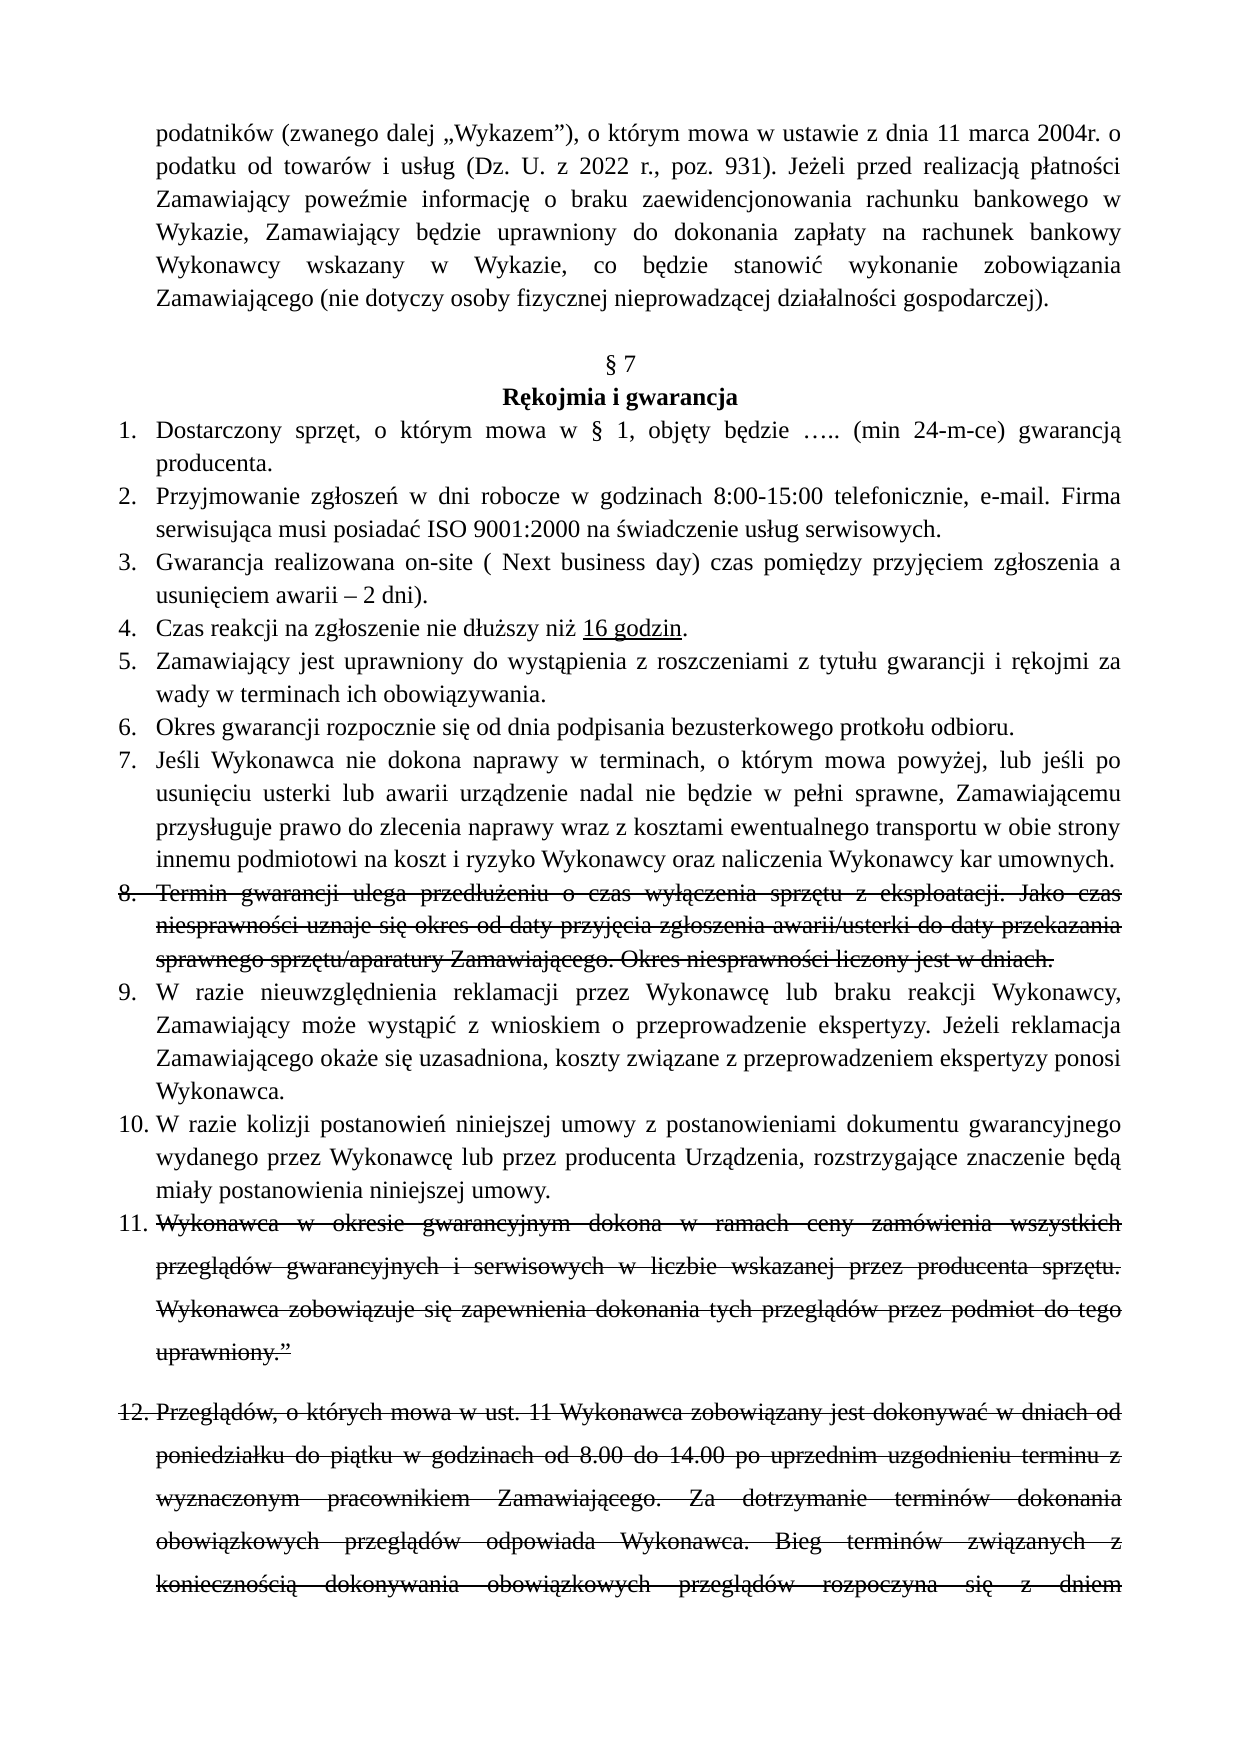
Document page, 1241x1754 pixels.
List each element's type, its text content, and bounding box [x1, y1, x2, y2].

text Rękojmia i gwarancja [118, 382, 1122, 411]
list Gwarancja realizowana on-site ( Next business day) czas pomiędzy przyjęciem zgłoszenia a usunięciem awarii – 2 dni). [118, 547, 1122, 609]
list Zamawiający jest uprawniony do wystąpienia z roszczeniami z tytułu gwarancji i rękojmi za wady w terminach ich obowiązywania. [118, 646, 1122, 708]
list podatników (zwanego dalej „Wykazem”), o którym mowa w ustawie z dnia 11 marca 2004r. o podatku od towarów i usług (Dz. U. z 2022 r., poz. 931). Jeżeli przed realizacją płatności Zamawiający poweźmie informację o braku zaewidencjonowania rachunku bankowego w Wykazie, Zamawiający będzie uprawniony do dokonania zapłaty na rachunek bankowy Wykonawcy wskazany w Wykazie, co będzie stanowić wykonanie zobowiązania Zamawiającego (nie dotyczy osoby fizycznej nieprowadzącej działalności gospodarczej). [118, 118, 1122, 312]
list W razie nieuwzględnienia reklamacji przez Wykonawcę lub braku reakcji Wykonawcy, Zamawiający może wystąpić z wnioskiem o przeprowadzenie ekspertyzy. Jeżeli reklamacja Zamawiającego okaże się uzasadniona, koszty związane z przeprowadzeniem ekspertyzy ponosi Wykonawca. [118, 977, 1122, 1104]
list Okres gwarancji rozpocznie się od dnia podpisania bezusterkowego protkołu odbioru. [118, 712, 1122, 741]
list Wykonawca w okresie gwarancyjnym dokona w ramach ceny zamówienia wszystkich przeglądów gwarancyjnych i serwisowych w liczbie wskazanej przez producenta sprzętu. Wykonawca zobowiązuje się zapewnienia dokonania tych przeglądów przez podmiot do tego uprawniony.” [118, 1208, 1122, 1366]
list Dostarczony sprzęt, o którym mowa w § 1, objęty będzie ….. (min 24-m-ce) gwarancją producenta. [118, 415, 1122, 477]
list Przeglądów, o których mowa w ust. 11 Wykonawca zobowiązany jest dokonywać w dniach od poniedziałku do piątku w godzinach od 8.00 do 14.00 po uprzednim uzgodnieniu terminu z wyznaczonym pracownikiem Zamawiającego. Za dotrzymanie terminów dokonania obowiązkowych przeglądów odpowiada Wykonawca. Bieg terminów związanych z koniecznością dokonywania obowiązkowych przeglądów rozpoczyna się z dniem protokolarnego odbioru przedmiotu umowy bez zastrzeżeń. Plan przeglądów dostarczonego sprzętu medycznego zostanie ustalony pomiędzy Stronami umowy w protokole odbioru przedmiotu umowy. [118, 1414, 1122, 1598]
list Przeglądów, o których mowa w ust. 11 Wykonawca zobowiązany jest dokonywać w dniach od poniedziałku do piątku w godzinach od 8.00 do 14.00 po uprzednim uzgodnieniu terminu z wyznaczonym pracownikiem Zamawiającego. Za dotrzymanie terminów dokonania obowiązkowych przeglądów odpowiada Wykonawca. Bieg terminów związanych z koniecznością dokonywania obowiązkowych przeglądów rozpoczyna się z dniem protokolarnego odbioru przedmiotu umowy bez zastrzeżeń. Plan przeglądów dostarczonego sprzętu medycznego zostanie ustalony pomiędzy Stronami umowy w protokole odbioru przedmiotu umowy. [118, 1397, 1122, 1413]
text § 7 [118, 349, 1122, 378]
list Termin gwarancji ulega przedłużeniu o czas wyłączenia sprzętu z eksploatacji. Jako czas niesprawności uznaje się okres od daty przyjęcia zgłoszenia awarii/usterki do daty przekazania sprawnego sprzętu/aparatury Zamawiającego. Okres niesprawności liczony jest w dniach. [118, 878, 1122, 893]
list Przyjmowanie zgłoszeń w dni robocze w godzinach 8:00-15:00 telefonicznie, e-mail. Firma serwisująca musi posiadać ISO 9001:2000 na świadczenie usług serwisowych. [118, 481, 1122, 543]
list Jeśli Wykonawca nie dokona naprawy w terminach, o którym mowa powyżej, lub jeśli po usunięciu usterki lub awarii urządzenie nadal nie będzie w pełni sprawne, Zamawiającemu przysługuje prawo do zlecenia naprawy wraz z kosztami ewentualnego transportu w obie strony innemu podmiotowi na koszt i ryzyko Wykonawcy oraz naliczenia Wykonawcy kar umownych. [118, 746, 1122, 873]
list Czas reakcji na zgłoszenie nie dłuższy niż 16 godzin. [118, 613, 1122, 642]
list W razie kolizji postanowień niniejszej umowy z postanowieniami dokumentu gwarancyjnego wydanego przez Wykonawcę lub przez producenta Urządzenia, rozstrzygające znaczenie będą miały postanowienia niniejszej umowy. [118, 1109, 1122, 1203]
list Termin gwarancji ulega przedłużeniu o czas wyłączenia sprzętu z eksploatacji. Jako czas niesprawności uznaje się okres od daty przyjęcia zgłoszenia awarii/usterki do daty przekazania sprawnego sprzętu/aparatury Zamawiającego. Okres niesprawności liczony jest w dniach. [118, 895, 1122, 972]
